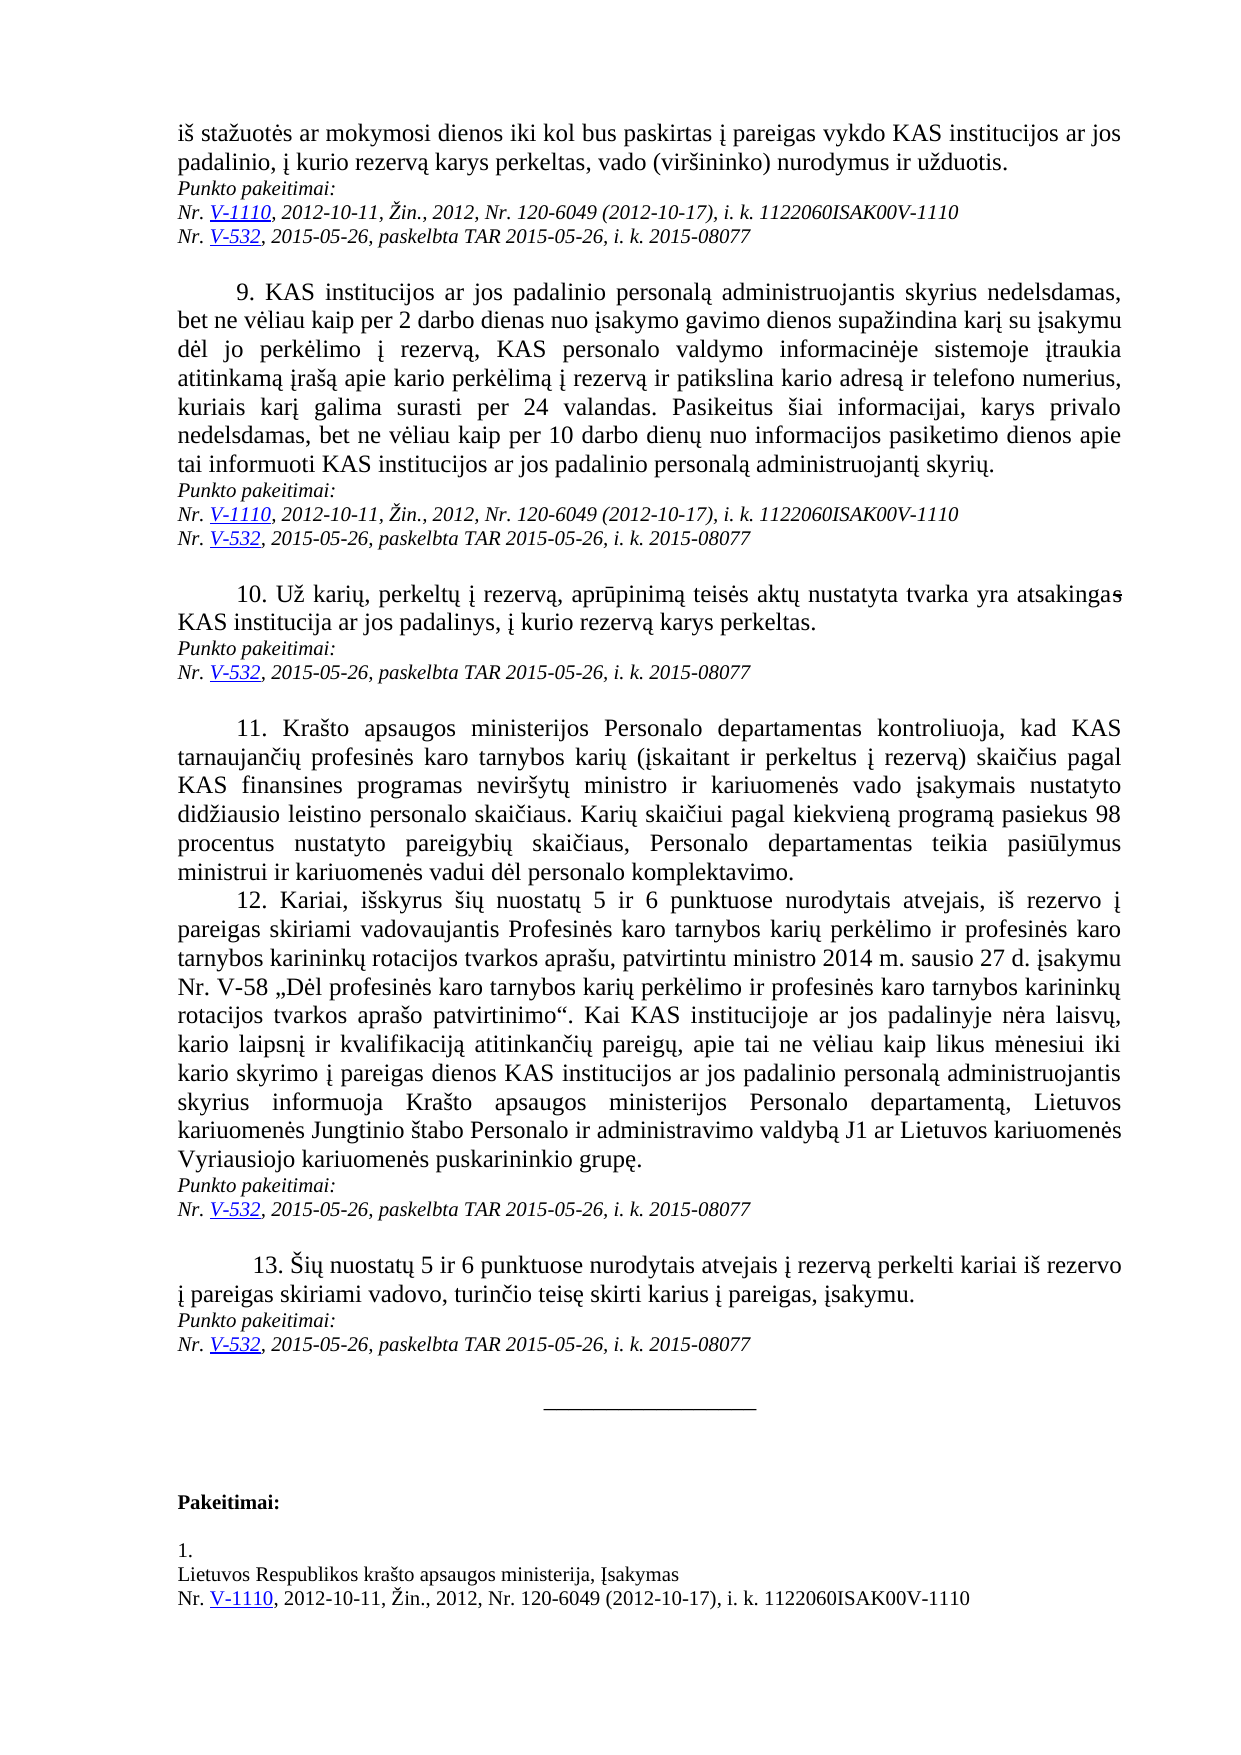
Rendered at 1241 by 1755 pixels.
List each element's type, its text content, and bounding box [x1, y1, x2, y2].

text Punkto pakeitimai: [177, 478, 1122, 502]
text 10. Už karių, perkeltų į rezervą, aprūpinimą teisės aktų nustatyta tvarka yra atsakingas KAS institucija ar jos padalinys, į kurio rezervą karys perkeltas. [177, 579, 1122, 636]
text Nr. V-1110, 2012-10-11, Žin., 2012, Nr. 120-6049 (2012-10-17), i. k. 1122060ISAK00V-1110 [177, 1586, 1122, 1610]
text Nr. V-532, 2015-05-26, paskelbta TAR 2015-05-26, i. k. 2015-08077 [177, 526, 1122, 550]
text 9. KAS institucijos ar jos padalinio personalą administruojantis skyrius nedelsdamas, bet ne vėliau kaip per 2 darbo dienas nuo įsakymo gavimo dienos supažindina karį su įsakymu dėl jo perkėlimo į rezervą, KAS personalo valdymo informacinėje sistemoje įtraukia atitinkamą įrašą apie kario perkėlimą į rezervą ir patikslina kario adresą ir telefono numerius, kuriais karį galima surasti per 24 valandas. Pasikeitus šiai informacijai, karys privalo nedelsdamas, bet ne vėliau kaip per 10 darbo dienų nuo informacijos pasiketimo dienos apie tai informuoti KAS institucijos ar jos padalinio personalą administruojantį skyrių. [177, 277, 1122, 478]
text Lietuvos Respublikos krašto apsaugos ministerija, Įsakymas [177, 1562, 1122, 1586]
text Nr. V-532, 2015-05-26, paskelbta TAR 2015-05-26, i. k. 2015-08077 [177, 224, 1122, 248]
text 11. Krašto apsaugos ministerijos Personalo departamentas kontroliuoja, kad KAS tarnaujančių profesinės karo tarnybos karių (įskaitant ir perkeltus į rezervą) skaičius pagal KAS finansines programas neviršytų ministro ir kariuomenės vado įsakymais nustatyto didžiausio leistino personalo skaičiaus. Karių skaičiui pagal kiekvieną programą pasiekus 98 procentus nustatyto pareigybių skaičiaus, Personalo departamentas teikia pasiūlymus ministrui ir kariuomenės vadui dėl personalo komplektavimo. [177, 713, 1122, 886]
text Nr. V-1110, 2012-10-11, Žin., 2012, Nr. 120-6049 (2012-10-17), i. k. 1122060ISAK00V-1110 [177, 502, 1122, 526]
text Pakeitimai: [177, 1490, 1122, 1514]
text Punkto pakeitimai: [177, 176, 1122, 200]
text 12. Kariai, išskyrus šių nuostatų 5 ir 6 punktuose nurodytais atvejais, iš rezervo į pareigas skiriami vadovaujantis Profesinės karo tarnybos karių perkėlimo ir profesinės karo tarnybos karininkų rotacijos tvarkos aprašu, patvirtintu ministro 2014 m. sausio 27 d. įsakymu Nr. V-58 „Dėl profesinės karo tarnybos karių perkėlimo ir profesinės karo tarnybos karininkų rotacijos tvarkos aprašo patvirtinimo“. Kai KAS institucijoje ar jos padalinyje nėra laisvų, kario laipsnį ir kvalifikaciją atitinkančių pareigų, apie tai ne vėliau kaip likus mėnesiui iki kario skyrimo į pareigas dienos KAS institucijos ar jos padalinio personalą administruojantis skyrius informuoja Krašto apsaugos ministerijos Personalo departamentą, Lietuvos kariuomenės Jungtinio štabo Personalo ir administravimo valdybą J1 ar Lietuvos kariuomenės Vyriausiojo kariuomenės puskarininkio grupę. [177, 886, 1122, 1173]
text Nr. V-532, 2015-05-26, paskelbta TAR 2015-05-26, i. k. 2015-08077 [177, 1197, 1122, 1221]
text 1. [177, 1538, 1122, 1562]
text Punkto pakeitimai: [177, 636, 1122, 660]
text Punkto pakeitimai: [177, 1307, 1122, 1332]
text _________________ [177, 1384, 1122, 1413]
text iš stažuotės ar mokymosi dienos iki kol bus paskirtas į pareigas vykdo KAS institucijos ar jos padalinio, į kurio rezervą karys perkeltas, vado (viršininko) nurodymus ir užduotis. [177, 118, 1122, 176]
text Nr. V-1110, 2012-10-11, Žin., 2012, Nr. 120-6049 (2012-10-17), i. k. 1122060ISAK00V-1110 [177, 200, 1122, 224]
text Nr. V-532, 2015-05-26, paskelbta TAR 2015-05-26, i. k. 2015-08077 [177, 660, 1122, 684]
text 13. Šių nuostatų 5 ir 6 punktuose nurodytais atvejais į rezervą perkelti kariai iš rezervo į pareigas skiriami vadovo, turinčio teisę skirti karius į pareigas, įsakymu. [177, 1250, 1122, 1307]
text Punkto pakeitimai: [177, 1173, 1122, 1197]
text Nr. V-532, 2015-05-26, paskelbta TAR 2015-05-26, i. k. 2015-08077 [177, 1332, 1122, 1356]
